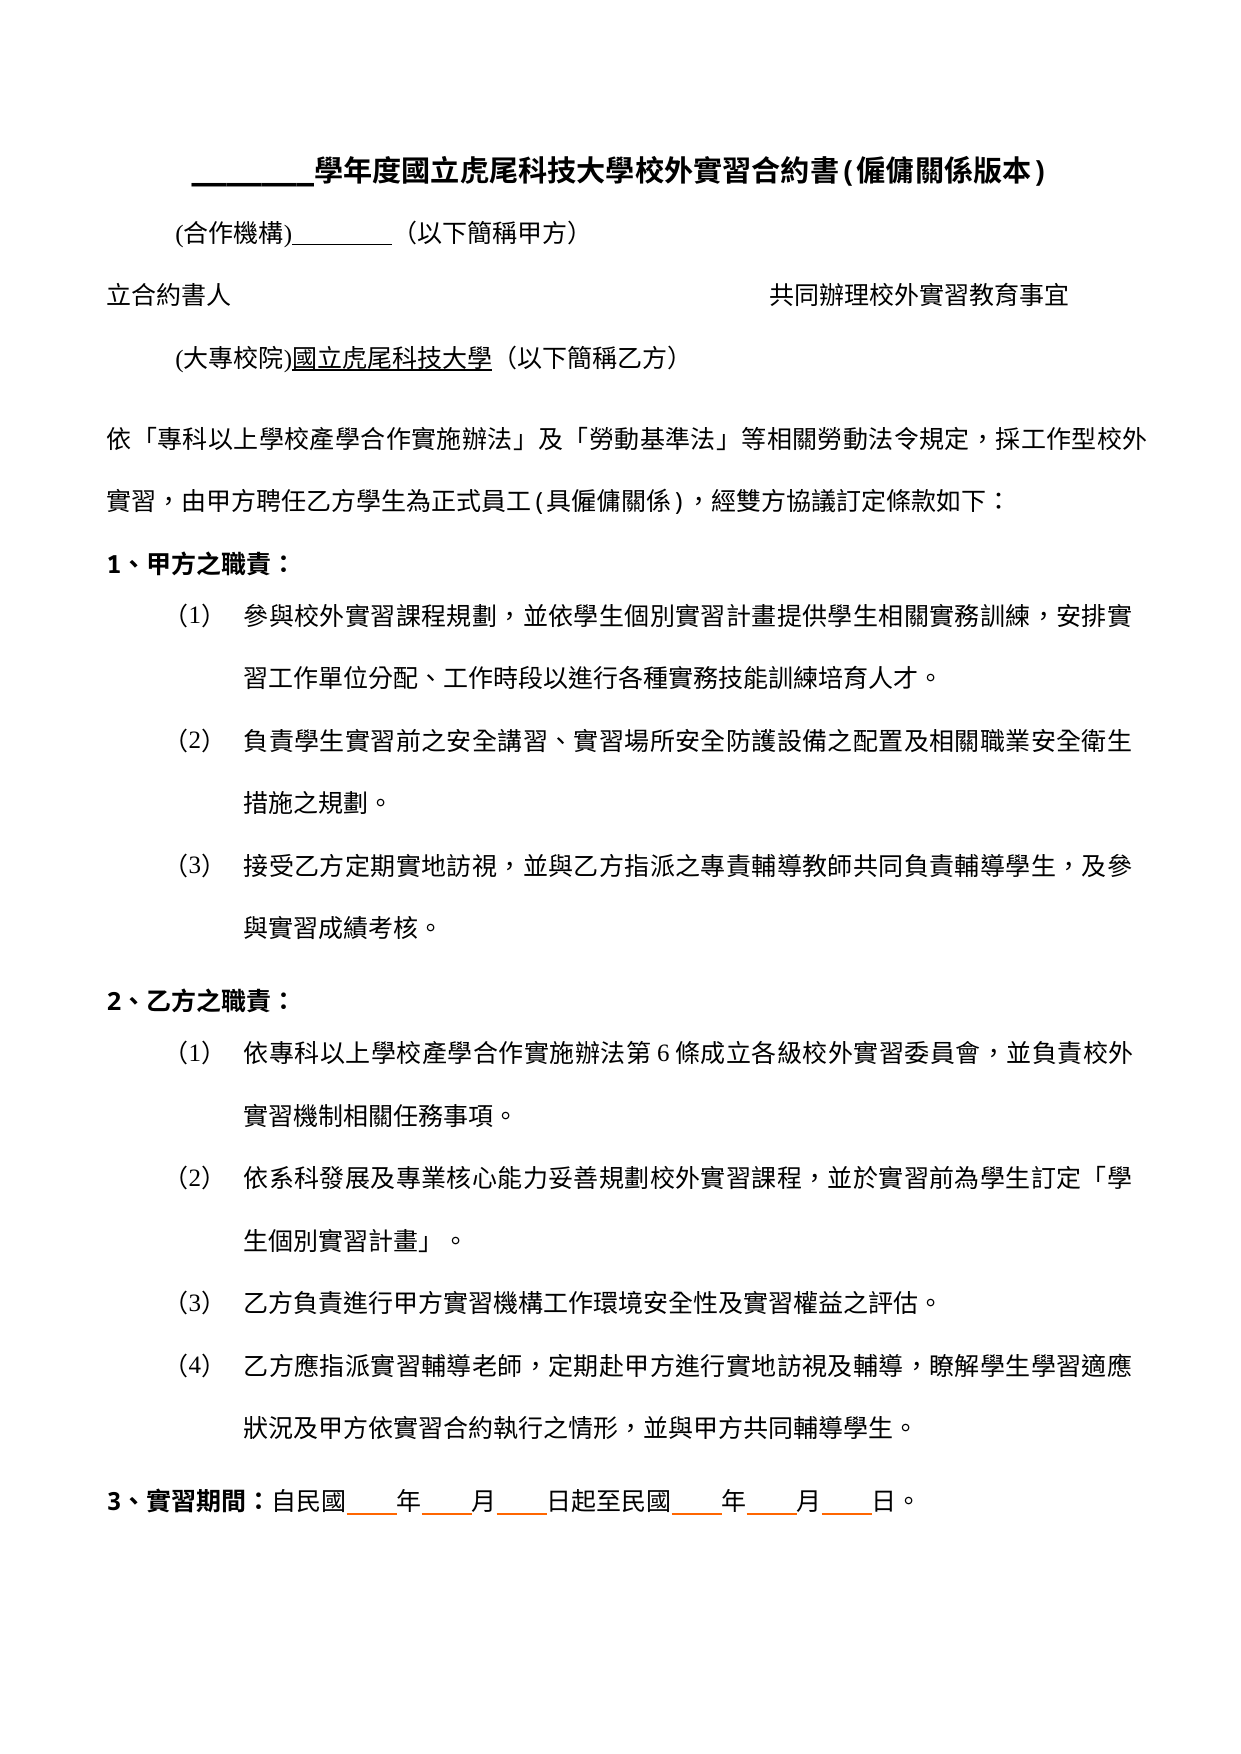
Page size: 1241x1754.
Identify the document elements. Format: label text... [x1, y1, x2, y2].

list 乙方之職責： [106, 958, 1131, 1021]
list 依專科以上學校產學合作實施辦法第6條成立各級校外實習委員會，並負責校外實習機制相關任務事項。 [163, 1021, 1134, 1146]
list 實習期間：自民國 年 月 日起至民國 年 月 日。 [106, 1458, 1131, 1521]
list 參與校外實習課程規劃，並依學生個別實習計畫提供學生相關實務訓練，安排實習工作單位分配、工作時段以進行各種實務技能訓練培育人才。 [163, 583, 1134, 708]
list 依系科發展及專業核心能力妥善規劃校外實習課程，並於實習前為學生訂定「學生個別實習計畫」。 [163, 1146, 1134, 1271]
text 立合約書人 共同辦理校外實習教育事宜 [106, 252, 1151, 314]
list 負責學生實習前之安全講習、實習場所安全防護設備之配置及相關職業安全衛生措施之規劃。 [163, 708, 1134, 833]
text (大專校院)國立虎尾科技大學（以下簡稱乙方） [106, 314, 1151, 377]
list 甲方之職責： [106, 521, 1131, 583]
text _______學年度國立虎尾科技大學校外實習合約書(僱傭關係版本) [106, 127, 1134, 189]
list 接受乙方定期實地訪視，並與乙方指派之專責輔導教師共同負責輔導學生，及參與實習成績考核。 [163, 833, 1134, 958]
text (合作機構) （以下簡稱甲方） [106, 189, 1151, 252]
text 依「專科以上學校產學合作實施辦法」及「勞動基準法」等相關勞動法令規定，採工作型校外實習，由甲方聘任乙方學生為正式員工(具僱傭關係)，經雙方協議訂定條款如下： [106, 396, 1151, 521]
list 乙方應指派實習輔導老師，定期赴甲方進行實地訪視及輔導，瞭解學生學習適應狀況及甲方依實習合約執行之情形，並與甲方共同輔導學生。 [163, 1333, 1134, 1458]
list 乙方負責進行甲方實習機構工作環境安全性及實習權益之評估。 [163, 1271, 1134, 1333]
